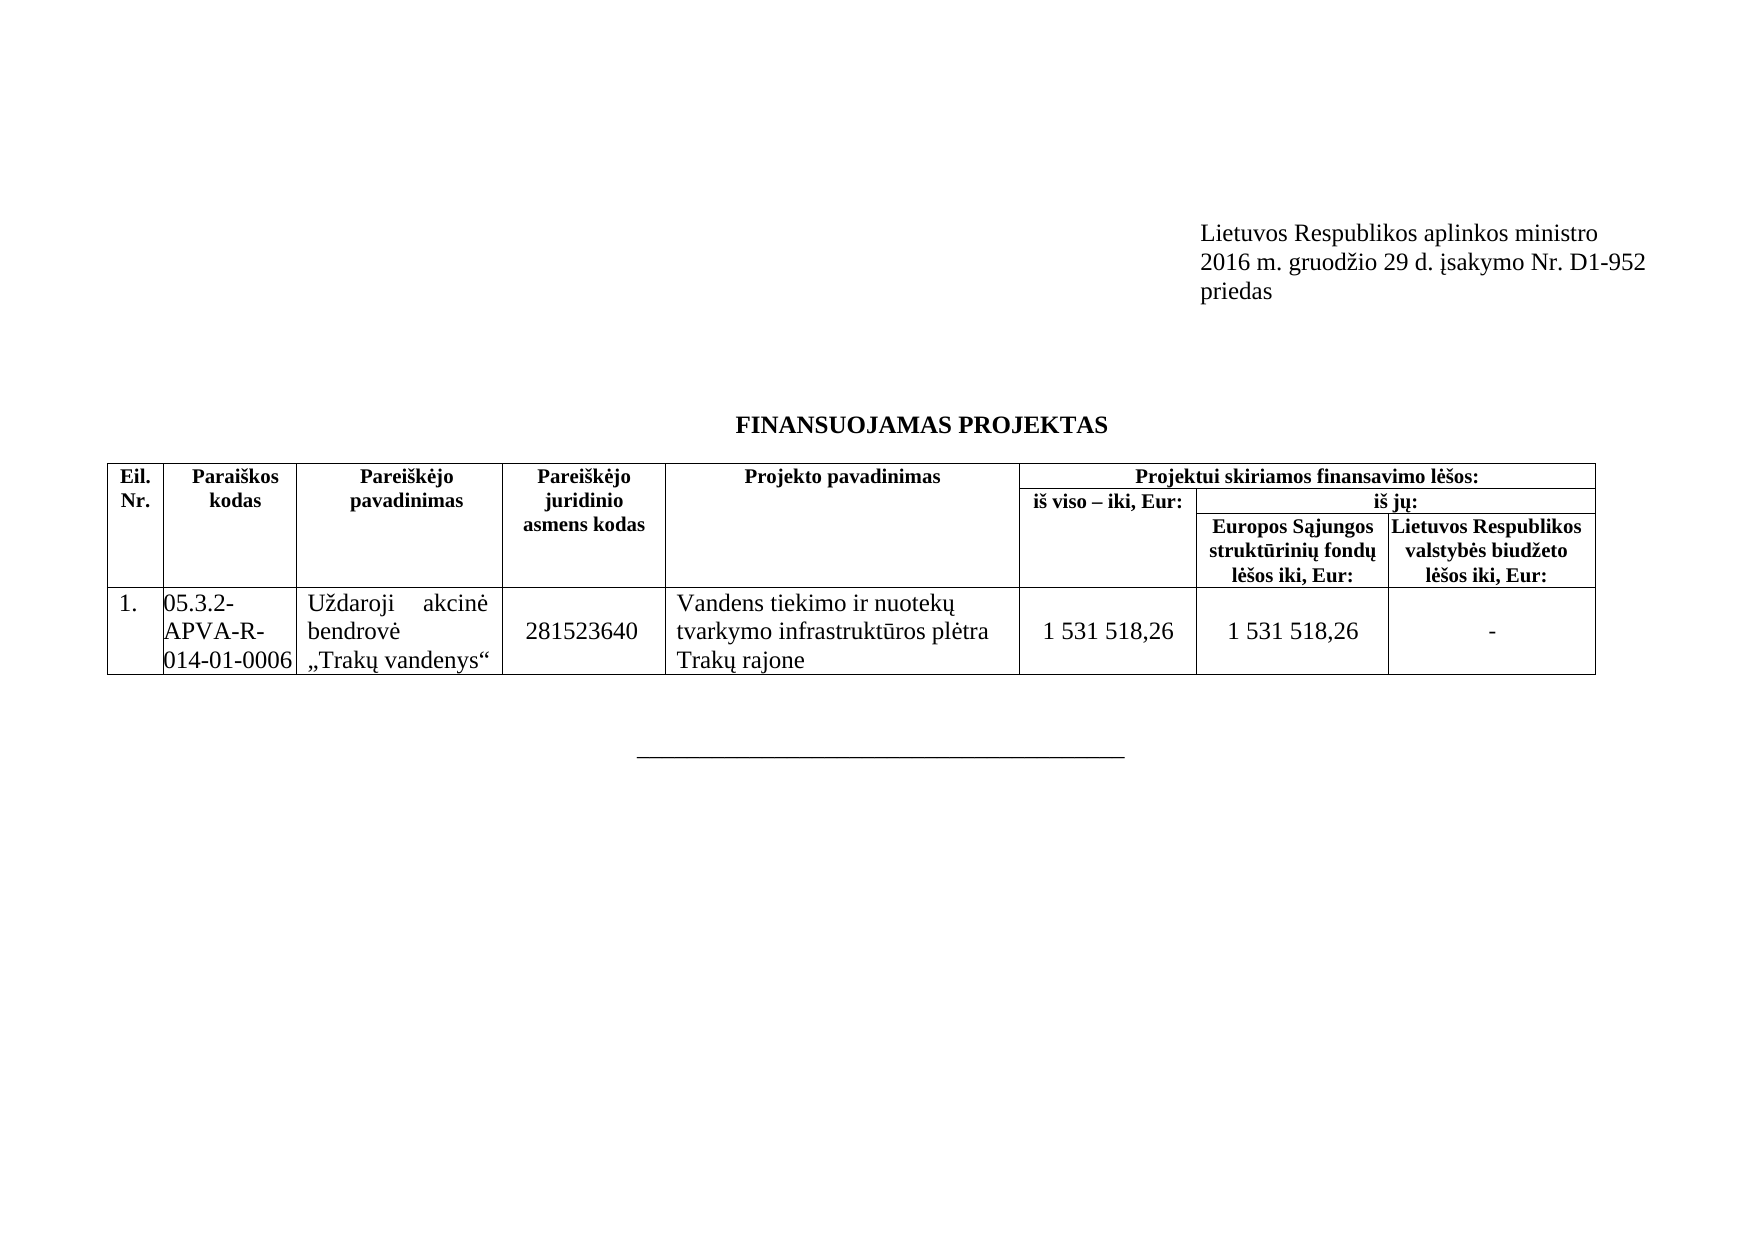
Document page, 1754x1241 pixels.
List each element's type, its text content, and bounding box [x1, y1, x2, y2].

text priedas [1200, 276, 1654, 305]
table_cell iš jų: [1197, 489, 1595, 513]
table_cell [503, 588, 665, 674]
table_cell Lietuvos Respublikos valstybės biudžeto lėšos iki, Eur: [1389, 514, 1595, 587]
table_cell - [1389, 588, 1595, 674]
table_cell 05.3.2-APVA-R-014-01-0006 [164, 588, 296, 674]
table_header [514, 615, 524, 647]
table_header 281523640 [524, 615, 665, 647]
text FINANSUOJAMAS PROJEKTAS [107, 410, 1654, 439]
text 2016 m. gruodžio 29 d. įsakymo Nr. D1-952 [1200, 247, 1654, 276]
table_header Pareiškėjo pavadinimas [297, 464, 502, 587]
table_cell Europos Sąjungos struktūrinių fondų lėšos iki, Eur: [1197, 514, 1388, 587]
table_header Projektui skiriamos finansavimo lėšos: [1020, 464, 1595, 488]
table_header Projekto pavadinimas [666, 464, 1019, 587]
table_header Pareiškėjo juridinio asmens kodas [503, 464, 665, 587]
table_cell 1 531 518,26 [1020, 588, 1196, 674]
table_cell 1. [108, 588, 163, 674]
table_cell Uždaroji akcinė bendrovė „Trakų vandenys“ [297, 588, 502, 674]
text Lietuvos Respublikos aplinkos ministro [1200, 218, 1654, 247]
table_cell Vandens tiekimo ir nuotekų tvarkymo infrastruktūros plėtra Trakų rajone [666, 588, 1019, 674]
table_header Eil. Nr. [108, 464, 163, 587]
table_cell 1 531 518,26 [1197, 588, 1388, 674]
text _______________________________________ [107, 732, 1654, 761]
table_cell iš viso – iki, Eur: [1020, 489, 1196, 587]
table_header Paraiškos kodas [164, 464, 296, 587]
